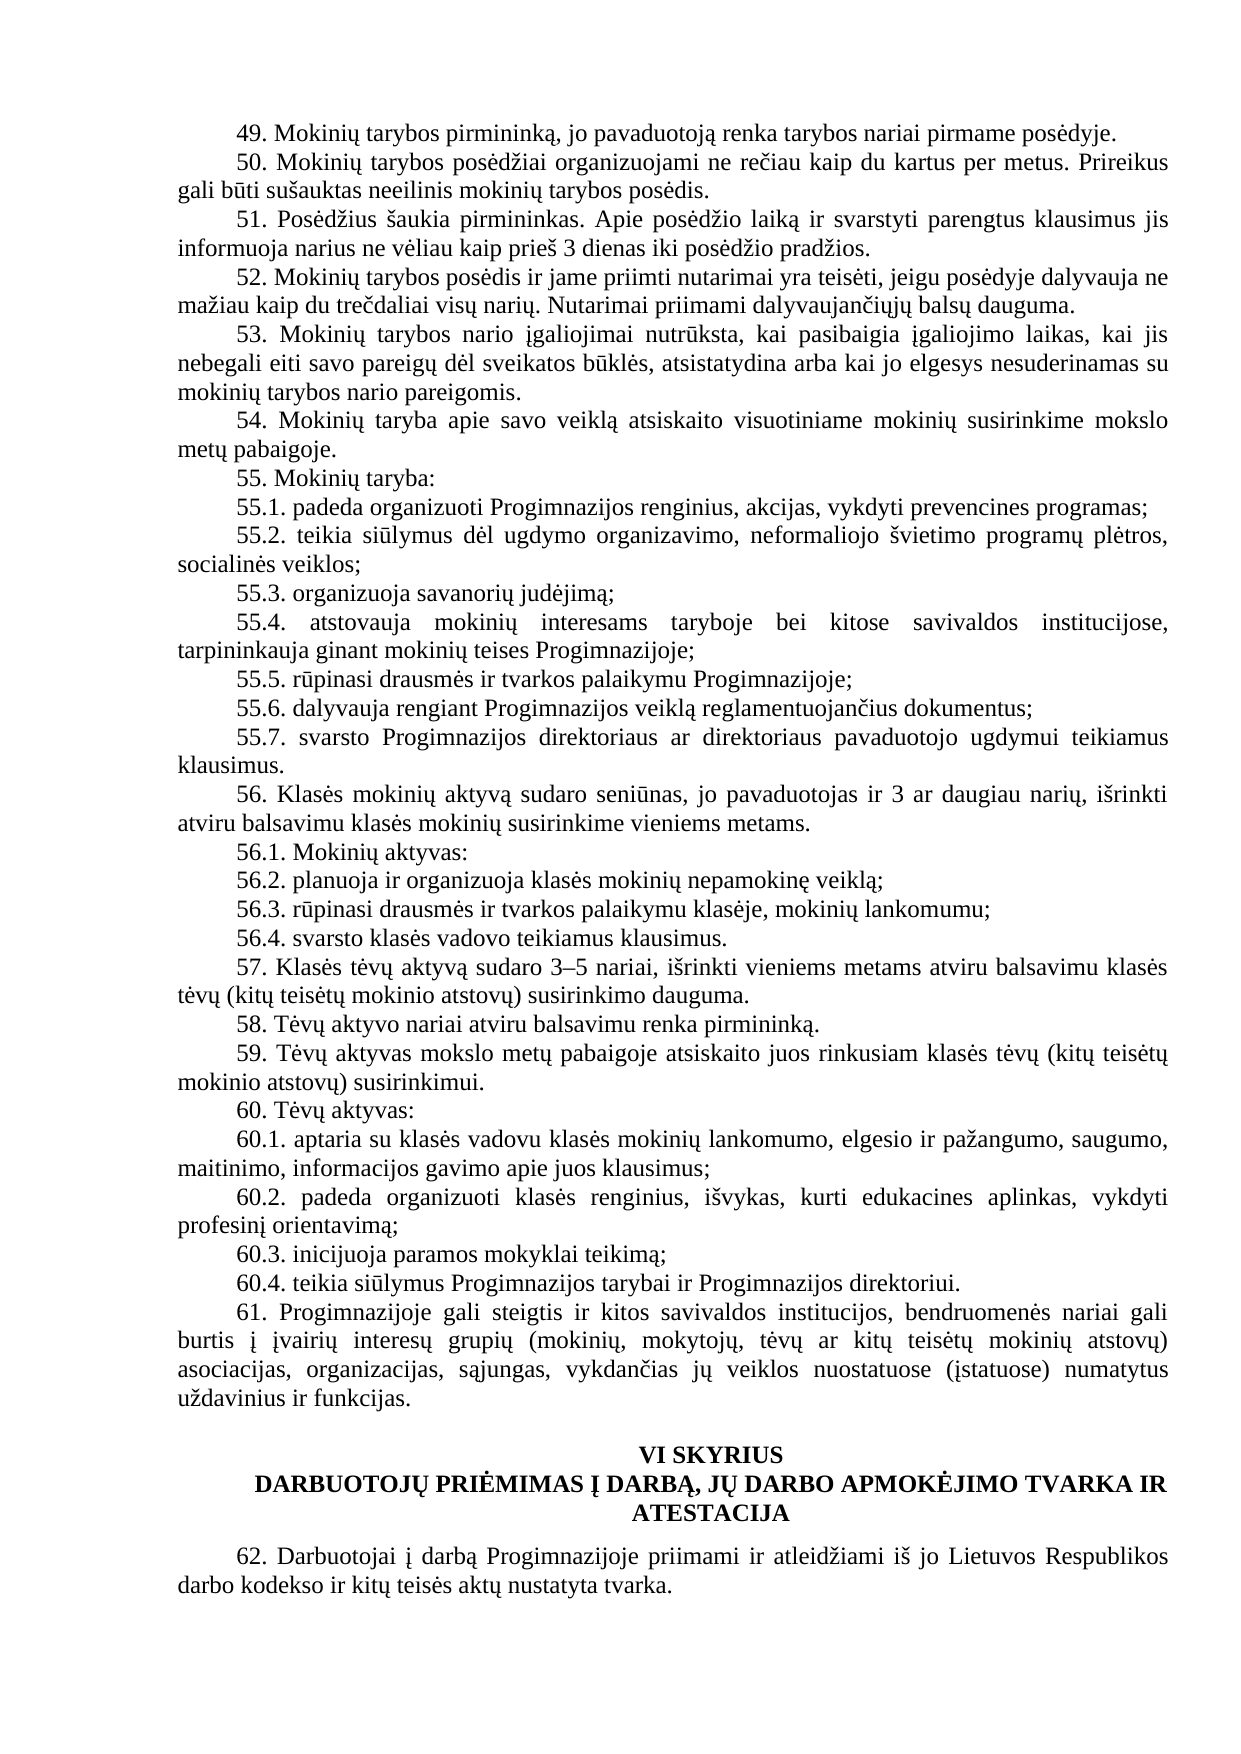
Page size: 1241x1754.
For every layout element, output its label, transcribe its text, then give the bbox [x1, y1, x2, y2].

text 57. Klasės tėvų aktyvą sudaro 3–5 nariai, išrinkti vieniems metams atviru balsavimu klasės tėvų (kitų teisėtų mokinio atstovų) susirinkimo dauguma. [177, 952, 1169, 1009]
text 56.2. planuoja ir organizuoja klasės mokinių nepamokinę veiklą; [177, 866, 1169, 894]
text 50. Mokinių tarybos posėdžiai organizuojami ne rečiau kaip du kartus per metus. Prireikus gali būti sušauktas neeilinis mokinių tarybos posėdis. [177, 147, 1169, 204]
text 56. Klasės mokinių aktyvą sudaro seniūnas, jo pavaduotojas ir 3 ar daugiau narių, išrinkti atviru balsavimu klasės mokinių susirinkime vieniems metams. [177, 779, 1169, 837]
text 60.4. teikia siūlymus Progimnazijos tarybai ir Progimnazijos direktoriui. [177, 1268, 1169, 1297]
text 51. Posėdžius šaukia pirmininkas. Apie posėdžio laiką ir svarstyti parengtus klausimus jis informuoja narius ne vėliau kaip prieš 3 dienas iki posėdžio pradžios. [177, 204, 1169, 262]
text 61. Progimnazijoje gali steigtis ir kitos savivaldos institucijos, bendruomenės nariai gali burtis į įvairių interesų grupių (mokinių, mokytojų, tėvų ar kitų teisėtų mokinių atstovų) asociacijas, organizacijas, sąjungas, vykdančias jų veiklos nuostatuose (įstatuose) numatytus uždavinius ir funkcijas. [177, 1297, 1169, 1412]
text 53. Mokinių tarybos nario įgaliojimai nutrūksta, kai pasibaigia įgaliojimo laikas, kai jis nebegali eiti savo pareigų dėl sveikatos būklės, atsistatydina arba kai jo elgesys nesuderinamas su mokinių tarybos nario pareigomis. [177, 319, 1169, 406]
text 55.2. teikia siūlymus dėl ugdymo organizavimo, neformaliojo švietimo programų plėtros, socialinės veiklos; [177, 521, 1169, 578]
text 54. Mokinių taryba apie savo veiklą atsiskaito visuotiniame mokinių susirinkime mokslo metų pabaigoje. [177, 406, 1169, 463]
text 52. Mokinių tarybos posėdis ir jame priimti nutarimai yra teisėti, jeigu posėdyje dalyvauja ne mažiau kaip du trečdaliai visų narių. Nutarimai priimami dalyvaujančiųjų balsų dauguma. [177, 262, 1169, 319]
text 60. Tėvų aktyvas: [177, 1096, 1169, 1124]
text 60.3. inicijuoja paramos mokyklai teikimą; [177, 1239, 1169, 1268]
text 56.3. rūpinasi drausmės ir tvarkos palaikymu klasėje, mokinių lankomumu; [177, 894, 1169, 923]
text 62. Darbuotojai į darbą Progimnazijoje priimami ir atleidžiami iš jo Lietuvos Respublikos darbo kodekso ir kitų teisės aktų nustatyta tvarka. [177, 1541, 1169, 1599]
text 56.1. Mokinių aktyvas: [177, 837, 1169, 866]
text 60.1. aptaria su klasės vadovu klasės mokinių lankomumo, elgesio ir pažangumo, saugumo, maitinimo, informacijos gavimo apie juos klausimus; [177, 1124, 1169, 1182]
text 60.2. padeda organizuoti klasės renginius, išvykas, kurti edukacines aplinkas, vykdyti profesinį orientavimą; [177, 1182, 1169, 1239]
text 55.6. dalyvauja rengiant Progimnazijos veiklą reglamentuojančius dokumentus; [177, 693, 1169, 722]
text VI SKYRIUS [252, 1441, 1169, 1469]
text 59. Tėvų aktyvas mokslo metų pabaigoje atsiskaito juos rinkusiam klasės tėvų (kitų teisėtų mokinio atstovų) susirinkimui. [177, 1038, 1169, 1096]
text 55.1. padeda organizuoti Progimnazijos renginius, akcijas, vykdyti prevencines programas; [177, 492, 1169, 521]
text 55. Mokinių taryba: [177, 463, 1169, 492]
text 58. Tėvų aktyvo nariai atviru balsavimu renka pirmininką. [177, 1009, 1169, 1038]
text DARBUOTOJŲ PRIĖMIMAS Į DARBĄ, JŲ DARBO APMOKĖJIMO TVARKA IR ATESTACIJA [252, 1469, 1169, 1527]
text 55.7. svarsto Progimnazijos direktoriaus ar direktoriaus pavaduotojo ugdymui teikiamus klausimus. [177, 722, 1169, 779]
text 55.4. atstovauja mokinių interesams taryboje bei kitose savivaldos institucijose, tarpininkauja ginant mokinių teises Progimnazijoje; [177, 607, 1169, 664]
text 56.4. svarsto klasės vadovo teikiamus klausimus. [177, 923, 1169, 952]
text 49. Mokinių tarybos pirmininką, jo pavaduotoją renka tarybos nariai pirmame posėdyje. [177, 118, 1169, 147]
text 55.5. rūpinasi drausmės ir tvarkos palaikymu Progimnazijoje; [177, 664, 1169, 693]
text 55.3. organizuoja savanorių judėjimą; [177, 578, 1169, 607]
